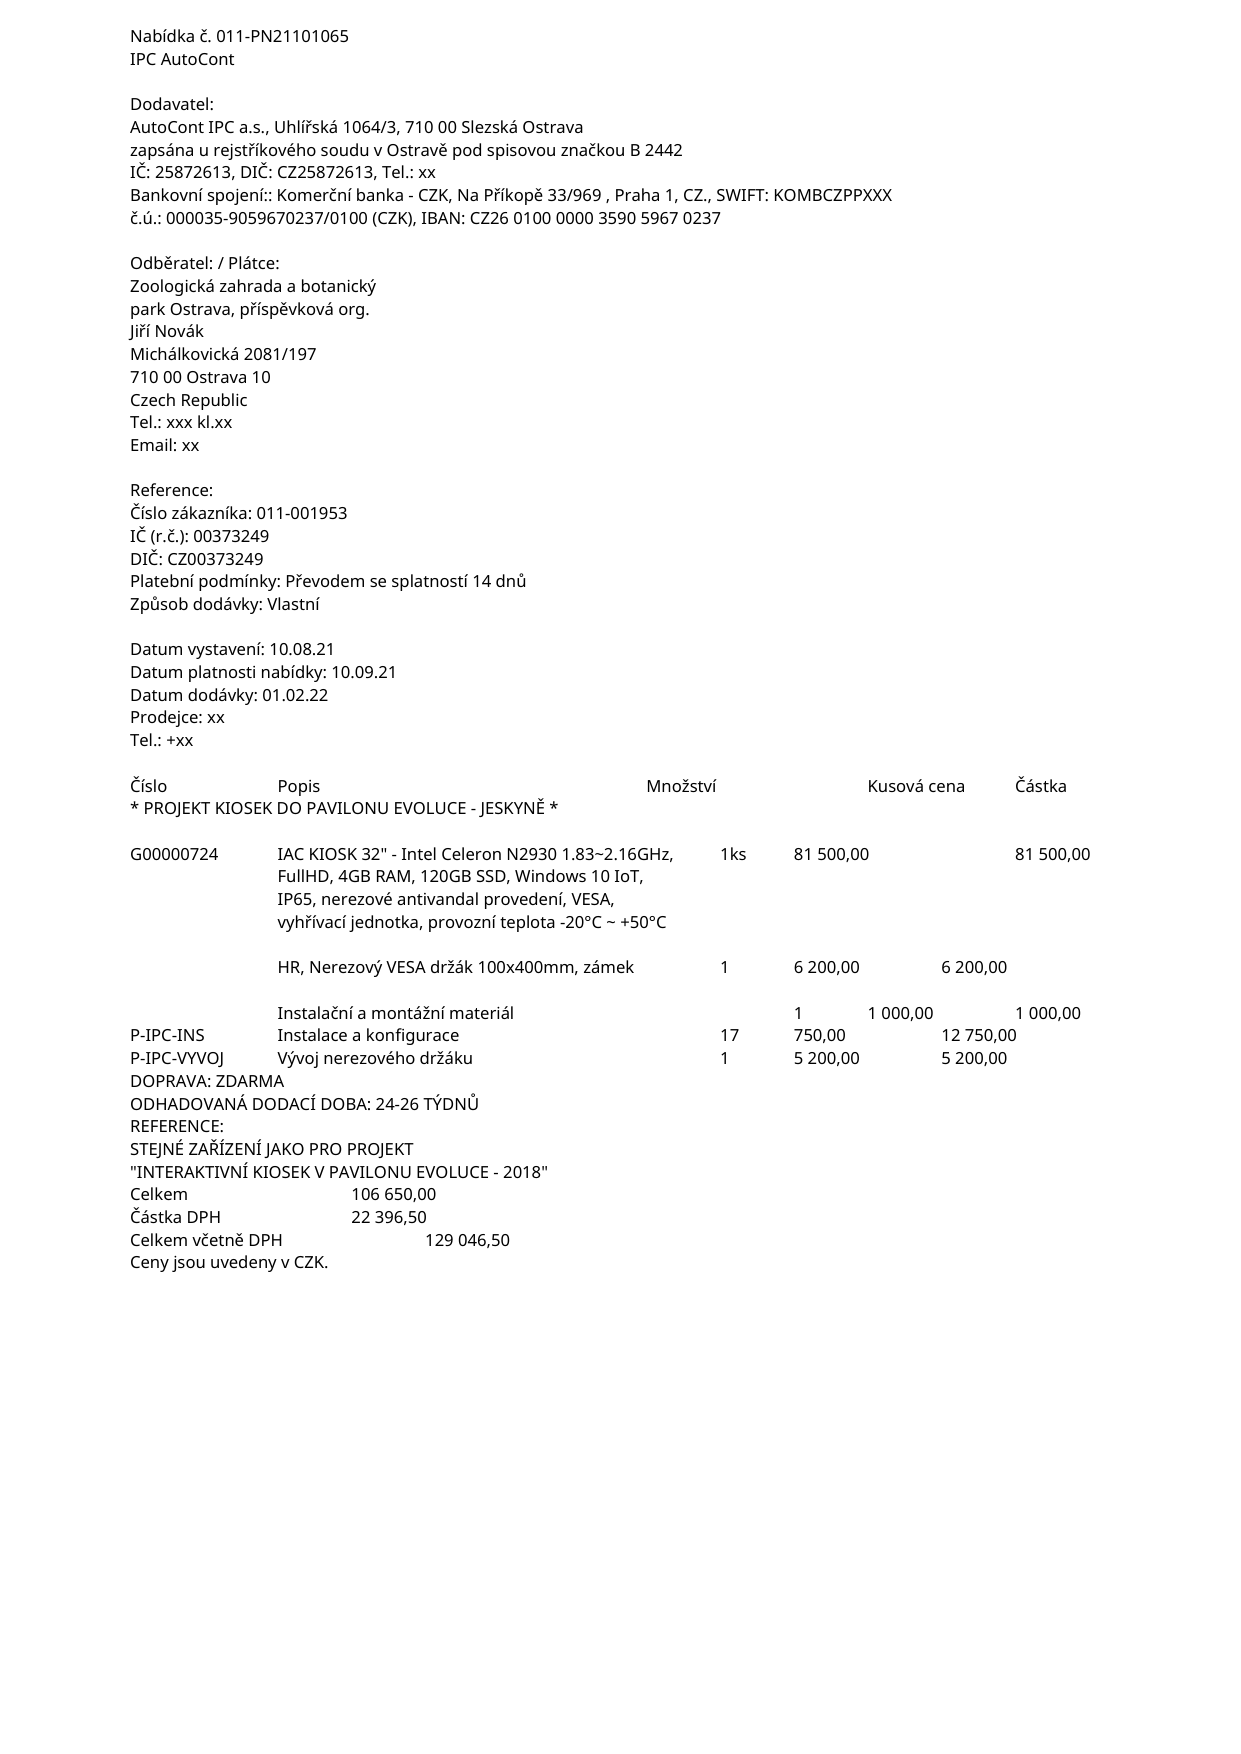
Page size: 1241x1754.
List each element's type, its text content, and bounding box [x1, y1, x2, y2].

text STEJNÉ ZAŘÍZENÍ JAKO PRO PROJEKT [130, 1137, 1110, 1160]
text Email: xx [130, 433, 1110, 456]
text ODHADOVANÁ DODACÍ DOBA: 24-26 TÝDNŮ [130, 1092, 1110, 1115]
text č.ú.: 000035-9059670237/0100 (CZK), IBAN: CZ26 0100 0000 3590 5967 0237 [130, 206, 1110, 229]
text zapsána u rejstříkového soudu v Ostravě pod spisovou značkou B 2442 [130, 138, 1110, 161]
text "INTERAKTIVNÍ KIOSEK V PAVILONU EVOLUCE - 2018" [130, 1160, 1110, 1183]
text Datum vystavení: 10.08.21 [130, 638, 1110, 661]
text 710 00 Ostrava 10 [130, 365, 1110, 388]
text IČ: 25872613, DIČ: CZ25872613, Tel.: xx [130, 161, 1110, 184]
text FullHD, 4GB RAM, 120GB SSD, Windows 10 IoT, [130, 865, 1110, 888]
text AutoCont IPC a.s., Uhlířská 1064/3, 710 00 Slezská Ostrava [130, 116, 1110, 138]
text Instalační a montážní materiál 1 1 000,00 1 000,00 [130, 1001, 1110, 1024]
text Dodavatel: [130, 93, 1110, 116]
text P-IPC-VYVOJ Vývoj nerezového držáku 1 5 200,00 5 200,00 [130, 1047, 1110, 1069]
text Datum platnosti nabídky: 10.09.21 [130, 661, 1110, 683]
text Prodejce: xx [130, 706, 1110, 729]
text P-IPC-INS Instalace a konfigurace 17 750,00 12 750,00 [130, 1024, 1110, 1047]
text * PROJEKT KIOSEK DO PAVILONU EVOLUCE - JESKYNĚ * [130, 797, 1110, 819]
text Celkem 106 650,00 [130, 1183, 1110, 1206]
text Michálkovická 2081/197 [130, 343, 1110, 365]
text Czech Republic [130, 388, 1110, 411]
text IČ (r.č.): 00373249 [130, 524, 1110, 547]
text DIČ: CZ00373249 [130, 547, 1110, 570]
text Číslo Popis Množství Kusová cena Částka [130, 774, 1110, 797]
text Způsob dodávky: Vlastní [130, 592, 1110, 615]
text Číslo zákazníka: 011-001953 [130, 502, 1110, 524]
text Celkem včetně DPH 129 046,50 [130, 1228, 1110, 1251]
text Odběratel: / Plátce: [130, 252, 1110, 274]
text Datum dodávky: 01.02.22 [130, 683, 1110, 706]
text Platební podmínky: Převodem se splatností 14 dnů [130, 570, 1110, 592]
text G00000724 IAC KIOSK 32" - Intel Celeron N2930 1.83~2.16GHz, 1ks 81 500,00 81 500,00 [130, 842, 1110, 865]
text Bankovní spojení:: Komerční banka - CZK, Na Příkopě 33/969 , Praha 1, CZ., SWIFT: KOMBCZPPXXX [130, 184, 1110, 206]
text Ceny jsou uvedeny v CZK. [130, 1251, 1110, 1274]
text REFERENCE: [130, 1115, 1110, 1137]
text Jiří Novák [130, 320, 1110, 343]
text DOPRAVA: ZDARMA [130, 1069, 1110, 1092]
text Tel.: xxx kl.xx [130, 411, 1110, 433]
text Nabídka č. 011-PN21101065 [130, 25, 1110, 47]
text Tel.: +xx [130, 729, 1110, 751]
text IPC AutoCont [130, 47, 1110, 70]
text vyhřívací jednotka, provozní teplota -20°C ~ +50°C [130, 910, 1110, 933]
text park Ostrava, příspěvková org. [130, 297, 1110, 320]
text Reference: [130, 479, 1110, 502]
text IP65, nerezové antivandal provedení, VESA, [130, 888, 1110, 910]
text Částka DPH 22 396,50 [130, 1206, 1110, 1228]
text HR, Nerezový VESA držák 100x400mm, zámek 1 6 200,00 6 200,00 [130, 956, 1110, 978]
text Zoologická zahrada a botanický [130, 274, 1110, 297]
